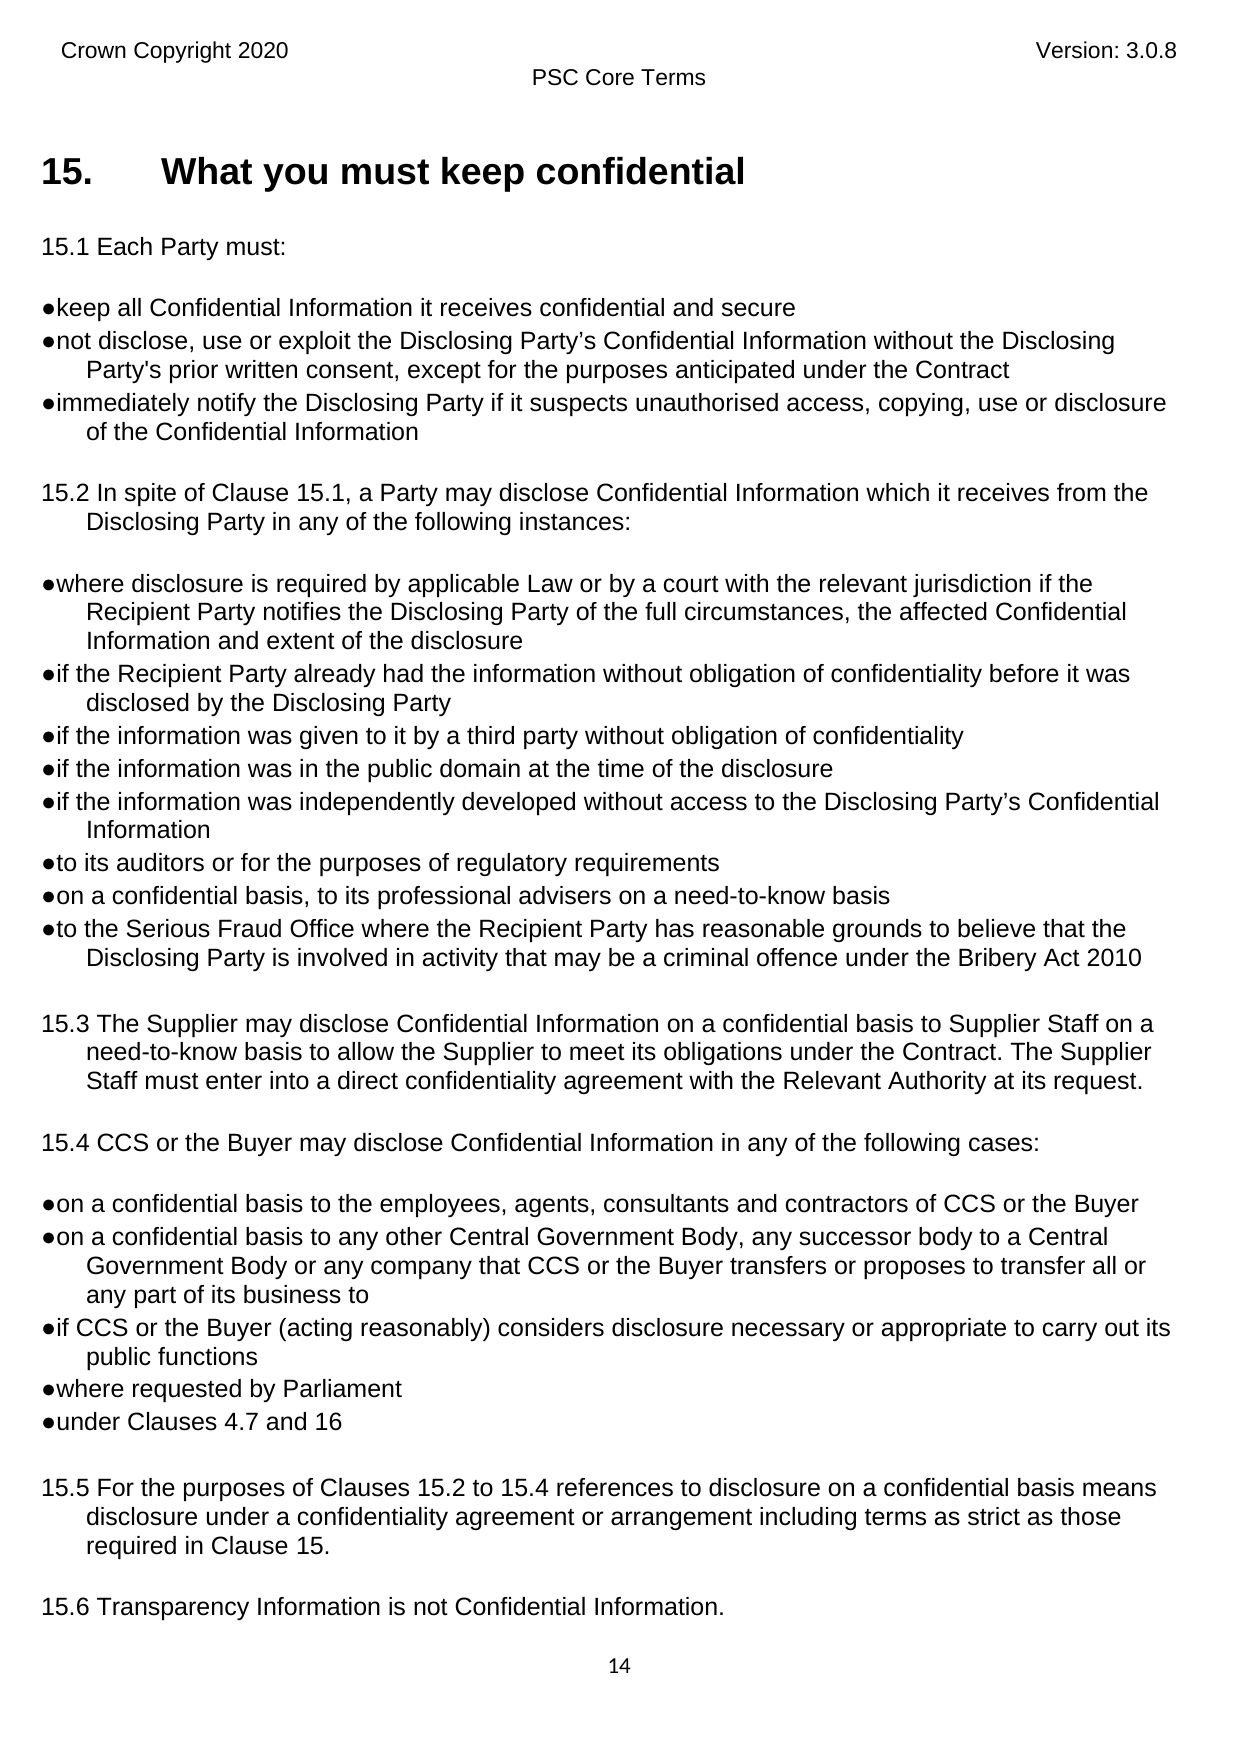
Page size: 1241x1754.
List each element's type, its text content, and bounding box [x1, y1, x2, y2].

text 15.2 In spite of Clause 15.1, a Party may disclose Confidential Information which it receives from the Disclosing Party in any of the following instances: [41, 478, 1181, 564]
text 15.1 Each Party must: [41, 231, 1181, 289]
list where disclosure is required by applicable Law or by a court with the relevant jurisdiction if the Recipient Party notifies the Disclosing Party of the full circumstances, the affected Confidential Information and extent of the disclosure [41, 568, 1181, 655]
list if the information was given to it by a third party without obligation of confidentiality [41, 721, 1181, 749]
list if the Recipient Party already had the information without obligation of confidentiality before it was disclosed by the Disclosing Party [41, 659, 1181, 716]
list if CCS or the Buyer (acting reasonably) considers disclosure necessary or appropriate to carry out its public functions [41, 1313, 1181, 1370]
subtitle 15. What you must keep confidential [41, 149, 1181, 193]
list immediately notify the Disclosing Party if it suspects unauthorised access, copying, use or disclosure of the Confidential Information [41, 388, 1181, 474]
text 15.4 CCS or the Buyer may disclose Confidential Information in any of the following cases: [41, 1128, 1181, 1185]
list to the Serious Fraud Office where the Recipient Party has reasonable grounds to believe that the Disclosing Party is involved in activity that may be a criminal offence under the Bribery Act 2010 [41, 914, 1181, 971]
list to its auditors or for the purposes of regulatory requirements [41, 848, 1181, 877]
list not disclose, use or exploit the Disclosing Party’s Confidential Information without the Disclosing Party's prior written consent, except for the purposes anticipated under the Contract [41, 326, 1181, 383]
text 15.5 For the purposes of Clauses 15.2 to 15.4 references to disclosure on a confidential basis means disclosure under a confidentiality agreement or arrangement including terms as strict as those required in Clause 15. [41, 1473, 1181, 1588]
list on a confidential basis, to its professional advisers on a need-to-know basis [41, 881, 1181, 910]
list under Clauses 4.7 and 16 [41, 1407, 1181, 1436]
list if the information was independently developed without access to the Disclosing Party’s Confidential Information [41, 786, 1181, 844]
list on a confidential basis to the employees, agents, consultants and contractors of CCS or the Buyer [41, 1189, 1181, 1218]
list keep all Confidential Information it receives confidential and secure [41, 293, 1181, 322]
list where requested by Parliament [41, 1374, 1181, 1403]
list on a confidential basis to any other Central Government Body, any successor body to a Central Government Body or any company that CCS or the Buyer transfers or proposes to transfer all or any part of its business to [41, 1222, 1181, 1308]
text 15.6 Transparency Information is not Confidential Information. [41, 1592, 1181, 1650]
list if the information was in the public domain at the time of the disclosure [41, 753, 1181, 782]
text 15.3 The Supplier may disclose Confidential Information on a confidential basis to Supplier Staff on a need-to-know basis to allow the Supplier to meet its obligations under the Contract. The Supplier Staff must enter into a direct confidentiality agreement with the Relevant Authority at its request. [41, 1008, 1181, 1123]
